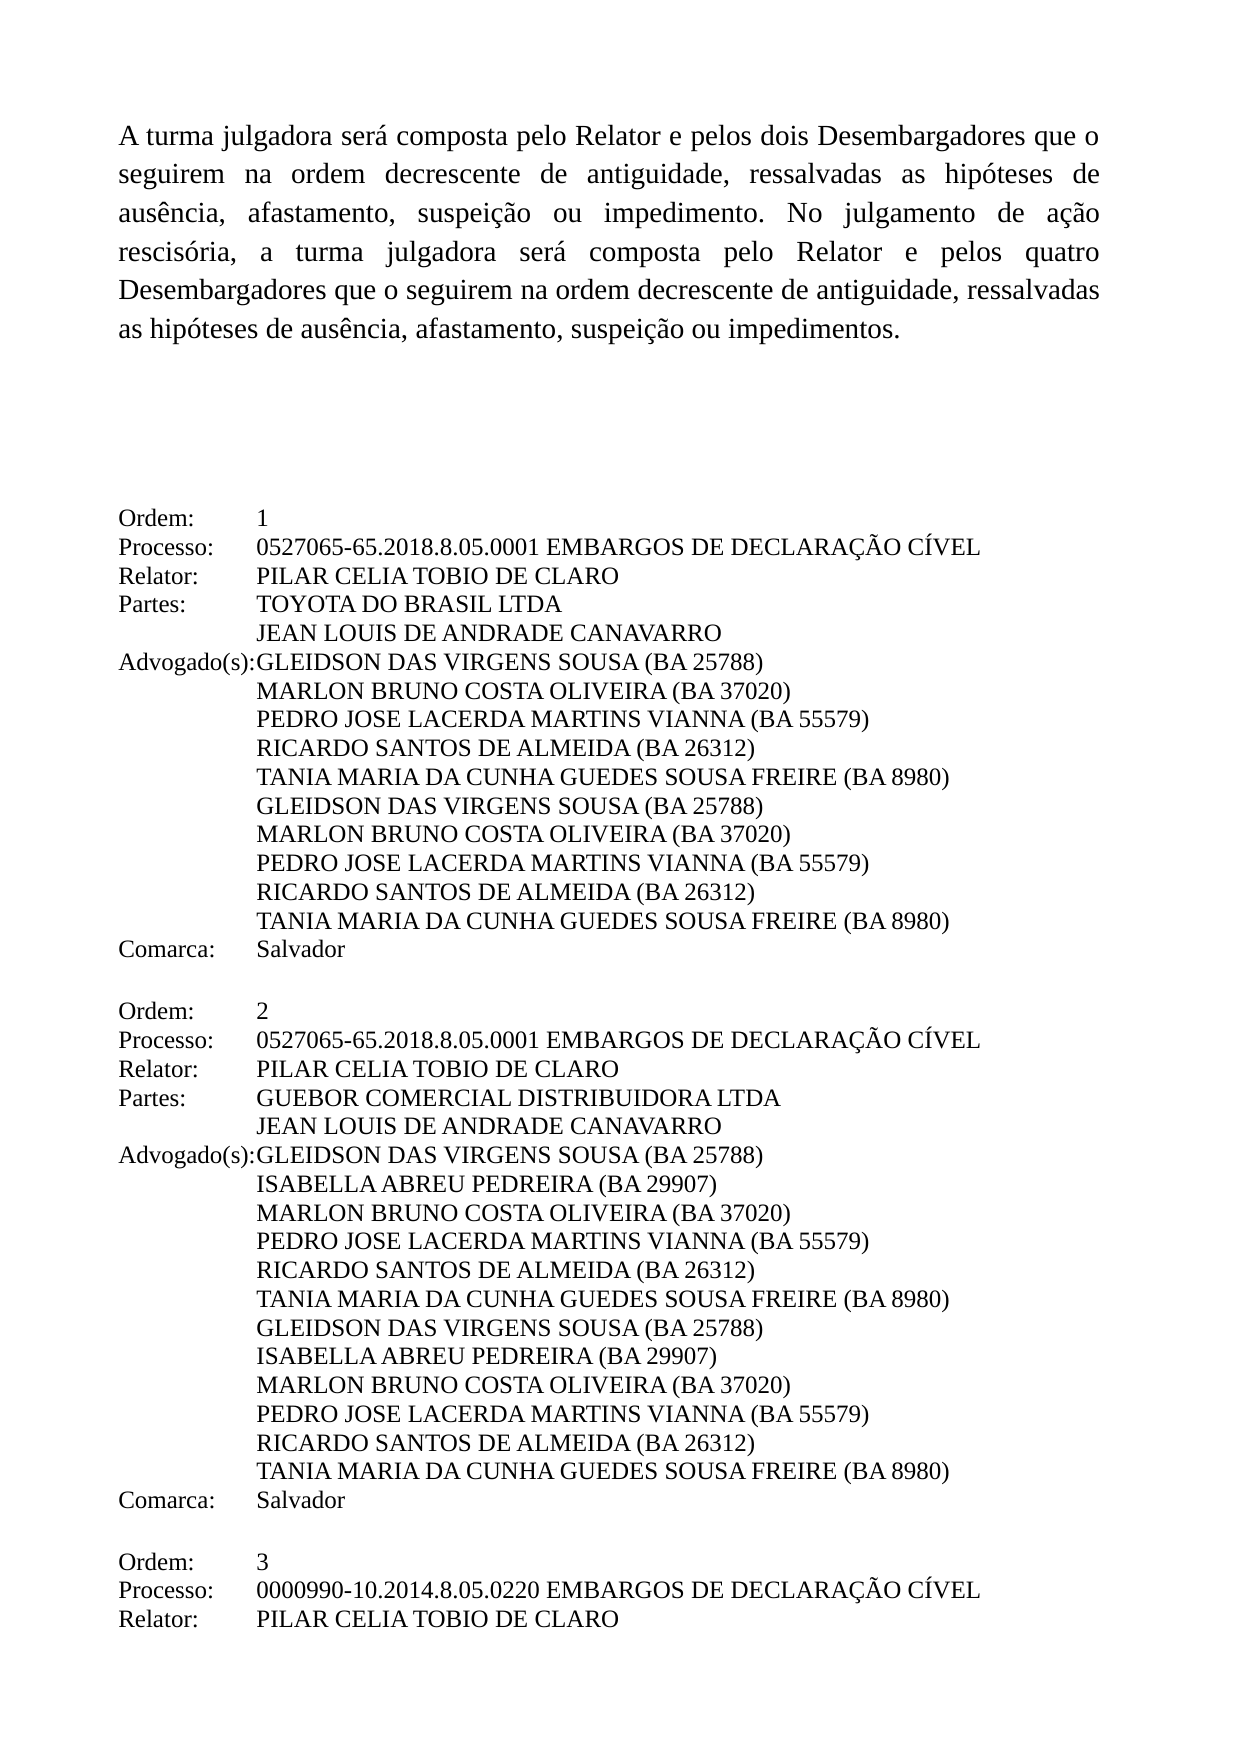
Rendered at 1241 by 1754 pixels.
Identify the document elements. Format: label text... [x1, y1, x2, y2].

table_cell [118, 705, 256, 733]
table_cell GUEBOR COMERCIAL DISTRIBUIDORA LTDA [256, 1083, 984, 1111]
table_cell Comarca: [118, 935, 256, 963]
table_cell 0527065-65.2018.8.05.0001 EMBARGOS DE DECLARAÇÃO CÍVEL [256, 532, 984, 561]
table_cell Salvador [256, 1485, 984, 1514]
table_cell Partes: [118, 590, 256, 618]
table_header 3 [256, 1547, 1012, 1576]
table_cell MARLON BRUNO COSTA OLIVEIRA (BA 37020) [256, 820, 984, 848]
table_cell Processo: [118, 532, 256, 561]
table_cell [118, 848, 256, 877]
table_cell 0527065-65.2018.8.05.0001 EMBARGOS DE DECLARAÇÃO CÍVEL [256, 1025, 984, 1054]
table_cell [118, 1198, 256, 1226]
table_cell [118, 1169, 256, 1198]
table_cell Processo: [118, 1576, 256, 1604]
table_cell GLEIDSON DAS VIRGENS SOUSA (BA 25788) [256, 1140, 984, 1169]
table_cell JEAN LOUIS DE ANDRADE CANAVARRO [256, 1111, 984, 1140]
table_header 2 [256, 996, 984, 1025]
table_cell [118, 762, 256, 791]
table_cell GLEIDSON DAS VIRGENS SOUSA (BA 25788) [256, 791, 984, 819]
table_cell [118, 1284, 256, 1313]
table_cell Partes: [118, 1083, 256, 1111]
table_cell MARLON BRUNO COSTA OLIVEIRA (BA 37020) [256, 1198, 984, 1226]
table_cell Salvador [256, 935, 984, 963]
table_cell PILAR CELIA TOBIO DE CLARO [256, 561, 984, 589]
table_header Ordem: [118, 996, 256, 1025]
table_cell [118, 1255, 256, 1284]
table_cell Advogado(s): [118, 647, 256, 676]
table_cell PEDRO JOSE LACERDA MARTINS VIANNA (BA 55579) [256, 1399, 984, 1428]
table_cell PEDRO JOSE LACERDA MARTINS VIANNA (BA 55579) [256, 1226, 984, 1255]
table_cell Processo: [118, 1025, 256, 1054]
table_cell [118, 1341, 256, 1370]
table_cell RICARDO SANTOS DE ALMEIDA (BA 26312) [256, 1255, 984, 1284]
table_cell ISABELLA ABREU PEDREIRA (BA 29907) [256, 1341, 984, 1370]
table_cell [118, 1226, 256, 1255]
table_header 1 [256, 503, 984, 532]
table_cell [118, 733, 256, 762]
table_cell TANIA MARIA DA CUNHA GUEDES SOUSA FREIRE (BA 8980) [256, 1456, 984, 1485]
table_cell RICARDO SANTOS DE ALMEIDA (BA 26312) [256, 1428, 984, 1456]
table_cell TOYOTA DO BRASIL LTDA [256, 590, 984, 618]
table_cell [118, 906, 256, 934]
table_cell 0000990-10.2014.8.05.0220 EMBARGOS DE DECLARAÇÃO CÍVEL [256, 1576, 1012, 1604]
table_cell [118, 877, 256, 906]
table_cell [118, 820, 256, 848]
table_cell Relator: [118, 1604, 256, 1633]
table_cell [118, 1370, 256, 1399]
table_cell [118, 676, 256, 704]
table_cell ISABELLA ABREU PEDREIRA (BA 29907) [256, 1169, 984, 1198]
table_header Ordem: [118, 503, 256, 532]
table_cell MARLON BRUNO COSTA OLIVEIRA (BA 37020) [256, 1370, 984, 1399]
table_cell PILAR CELIA TOBIO DE CLARO [256, 1054, 984, 1083]
table_cell [118, 1111, 256, 1140]
table_cell MARLON BRUNO COSTA OLIVEIRA (BA 37020) [256, 676, 984, 704]
table_cell [118, 1456, 256, 1485]
table_cell Relator: [118, 561, 256, 589]
table_header Ordem: [118, 1547, 256, 1576]
table_cell PEDRO JOSE LACERDA MARTINS VIANNA (BA 55579) [256, 705, 984, 733]
table_cell RICARDO SANTOS DE ALMEIDA (BA 26312) [256, 877, 984, 906]
table_cell TANIA MARIA DA CUNHA GUEDES SOUSA FREIRE (BA 8980) [256, 1284, 984, 1313]
table_cell [118, 1428, 256, 1456]
table_cell [118, 1313, 256, 1341]
table_cell TANIA MARIA DA CUNHA GUEDES SOUSA FREIRE (BA 8980) [256, 906, 984, 934]
table_cell Comarca: [118, 1485, 256, 1514]
table_cell PILAR CELIA TOBIO DE CLARO [256, 1604, 1012, 1633]
table_cell GLEIDSON DAS VIRGENS SOUSA (BA 25788) [256, 1313, 984, 1341]
table_cell [118, 618, 256, 647]
table_cell Relator: [118, 1054, 256, 1083]
table_cell Advogado(s): [118, 1140, 256, 1169]
table_cell RICARDO SANTOS DE ALMEIDA (BA 26312) [256, 733, 984, 762]
table_cell GLEIDSON DAS VIRGENS SOUSA (BA 25788) [256, 647, 984, 676]
table_cell TANIA MARIA DA CUNHA GUEDES SOUSA FREIRE (BA 8980) [256, 762, 984, 791]
table_cell [118, 1399, 256, 1428]
table_cell JEAN LOUIS DE ANDRADE CANAVARRO [256, 618, 984, 647]
text A turma julgadora será composta pelo Relator e pelos dois Desembargadores que o seguirem na ordem decrescente de antiguidade, ressalvadas as hipóteses de ausência, afastamento, suspeição ou impedimento. No julgamento de ação rescisória, a turma julgadora será composta pelo Relator e pelos quatro Desembargadores que o seguirem na ordem decrescente de antiguidade, ressalvadas as hipóteses de ausência, afastamento, suspeição ou impedimentos. [118, 118, 1101, 344]
table_cell [118, 791, 256, 819]
table_cell PEDRO JOSE LACERDA MARTINS VIANNA (BA 55579) [256, 848, 984, 877]
